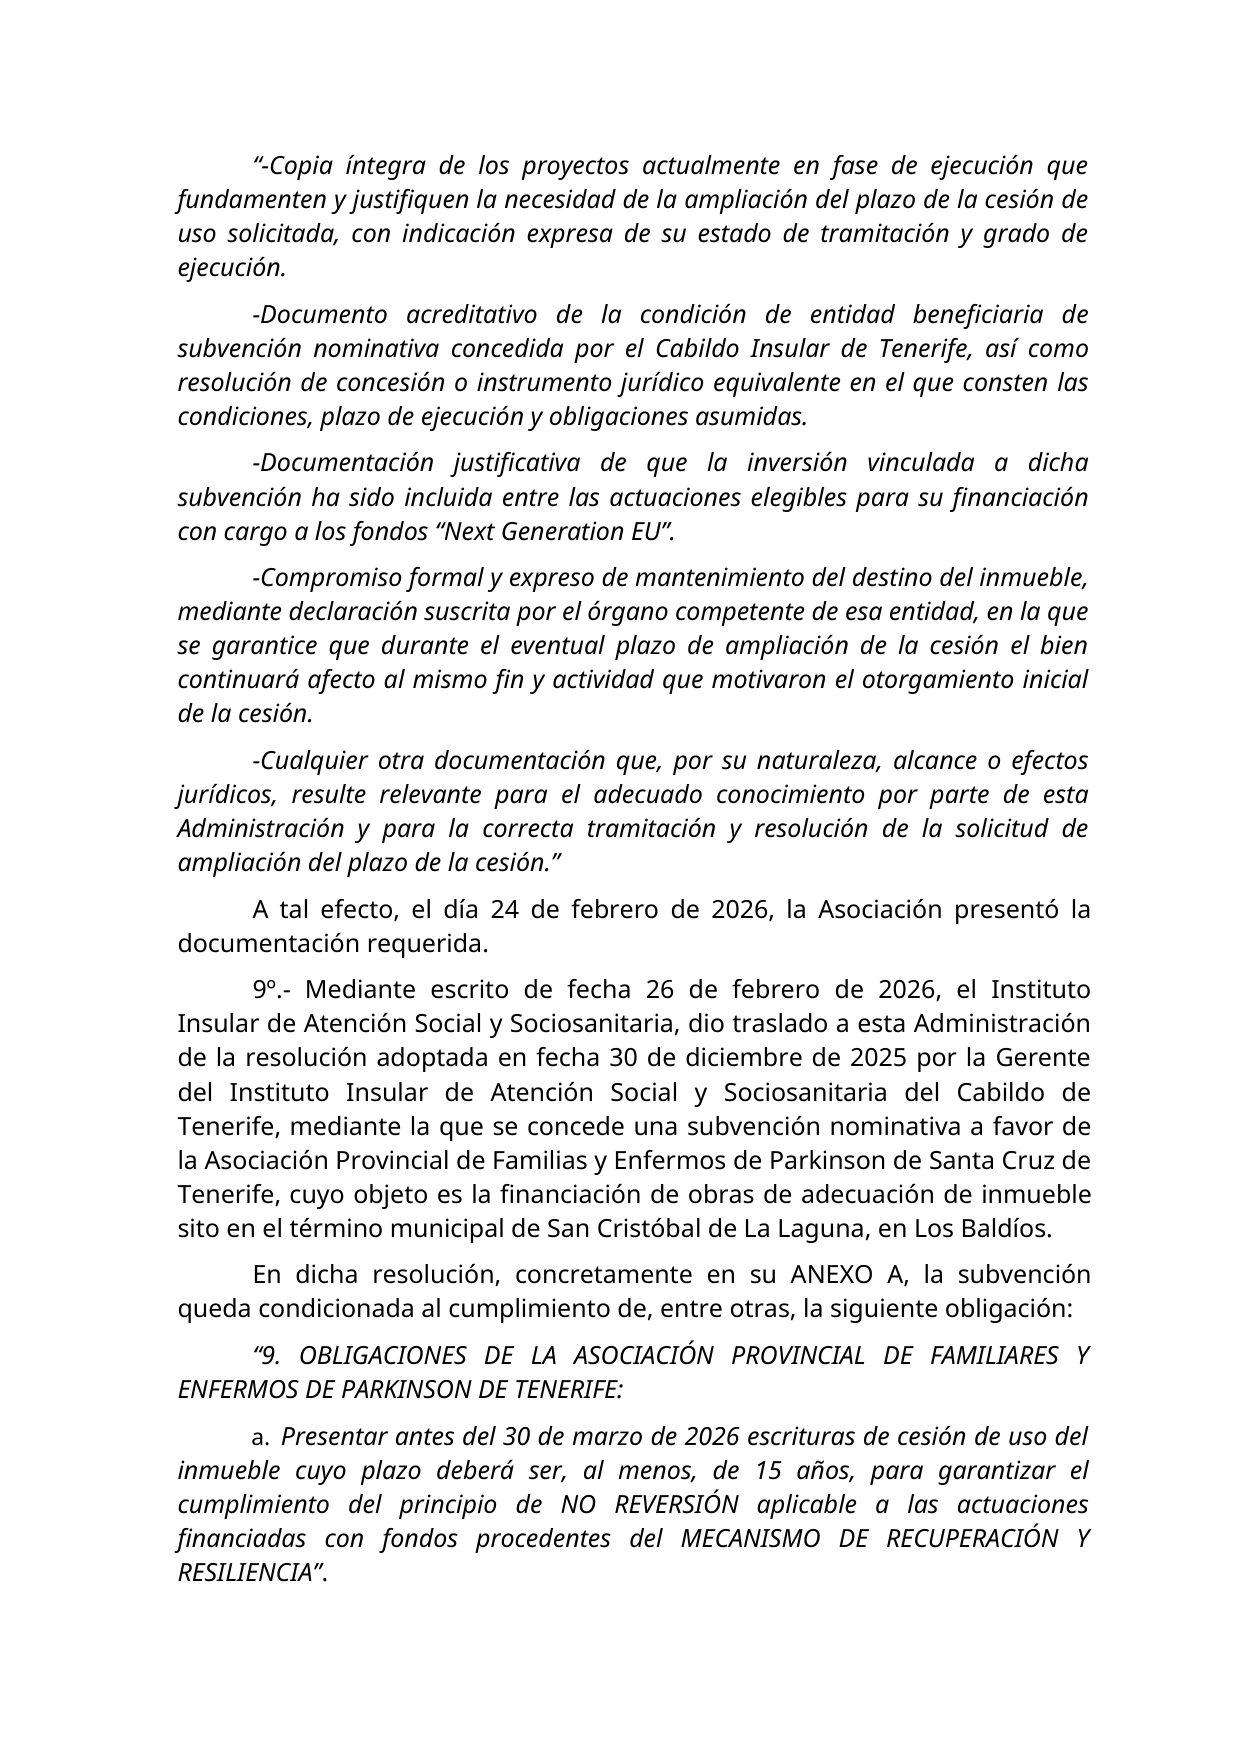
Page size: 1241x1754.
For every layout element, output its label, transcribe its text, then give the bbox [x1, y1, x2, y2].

text -Documentación justificativa de que la inversión vinculada a dicha subvención ha sido incluida entre las actuaciones elegibles para su financiación con cargo a los fondos “Next Generation EU”. [177, 445, 1093, 547]
text A tal efecto, el día 24 de febrero de 2026, la Asociación presentó la documentación requerida. [177, 891, 1093, 959]
text -Cualquier otra documentación que, por su naturaleza, alcance o efectos jurídicos, resulte relevante para el adecuado conocimiento por parte de esta Administración y para la correcta tramitación y resolución de la solicitud de ampliación del plazo de la cesión.” [177, 743, 1093, 879]
text 9º.- Mediante escrito de fecha 26 de febrero de 2026, el Instituto Insular de Atención Social y Sociosanitaria, dio traslado a esta Administración de la resolución adoptada en fecha 30 de diciembre de 2025 por la Gerente del Instituto Insular de Atención Social y Sociosanitaria del Cabildo de Tenerife, mediante la que se concede una subvención nominativa a favor de la Asociación Provincial de Familias y Enfermos de Parkinson de Santa Cruz de Tenerife, cuyo objeto es la financiación de obras de adecuación de inmueble sito en el término municipal de San Cristóbal de La Laguna, en Los Baldíos. [177, 972, 1093, 1244]
text -Documento acreditativo de la condición de entidad beneficiaria de subvención nominativa concedida por el Cabildo Insular de Tenerife, así como resolución de concesión o instrumento jurídico equivalente en el que consten las condiciones, plazo de ejecución y obligaciones asumidas. [177, 296, 1093, 433]
text En dicha resolución, concretamente en su ANEXO A, la subvención queda condicionada al cumplimiento de, entre otras, la siguiente obligación: [177, 1257, 1093, 1325]
text “-Copia íntegra de los proyectos actualmente en fase de ejecución que fundamenten y justifiquen la necesidad de la ampliación del plazo de la cesión de uso solicitada, con indicación expresa de su estado de tramitación y grado de ejecución. [177, 148, 1093, 284]
list Presentar antes del 30 de marzo de 2026 escrituras de cesión de uso del inmueble cuyo plazo deberá ser, al menos, de 15 años, para garantizar el cumplimiento del principio de NO REVERSIÓN aplicable a las actuaciones financiadas con fondos procedentes del MECANISMO DE RECUPERACIÓN Y RESILIENCIA”. [177, 1418, 1093, 1588]
text -Compromiso formal y expreso de mantenimiento del destino del inmueble, mediante declaración suscrita por el órgano competente de esa entidad, en la que se garantice que durante el eventual plazo de ampliación de la cesión el bien continuará afecto al mismo fin y actividad que motivaron el otorgamiento inicial de la cesión. [177, 560, 1093, 730]
text “9. OBLIGACIONES DE LA ASOCIACIÓN PROVINCIAL DE FAMILIARES Y ENFERMOS DE PARKINSON DE TENERIFE: [177, 1338, 1093, 1406]
